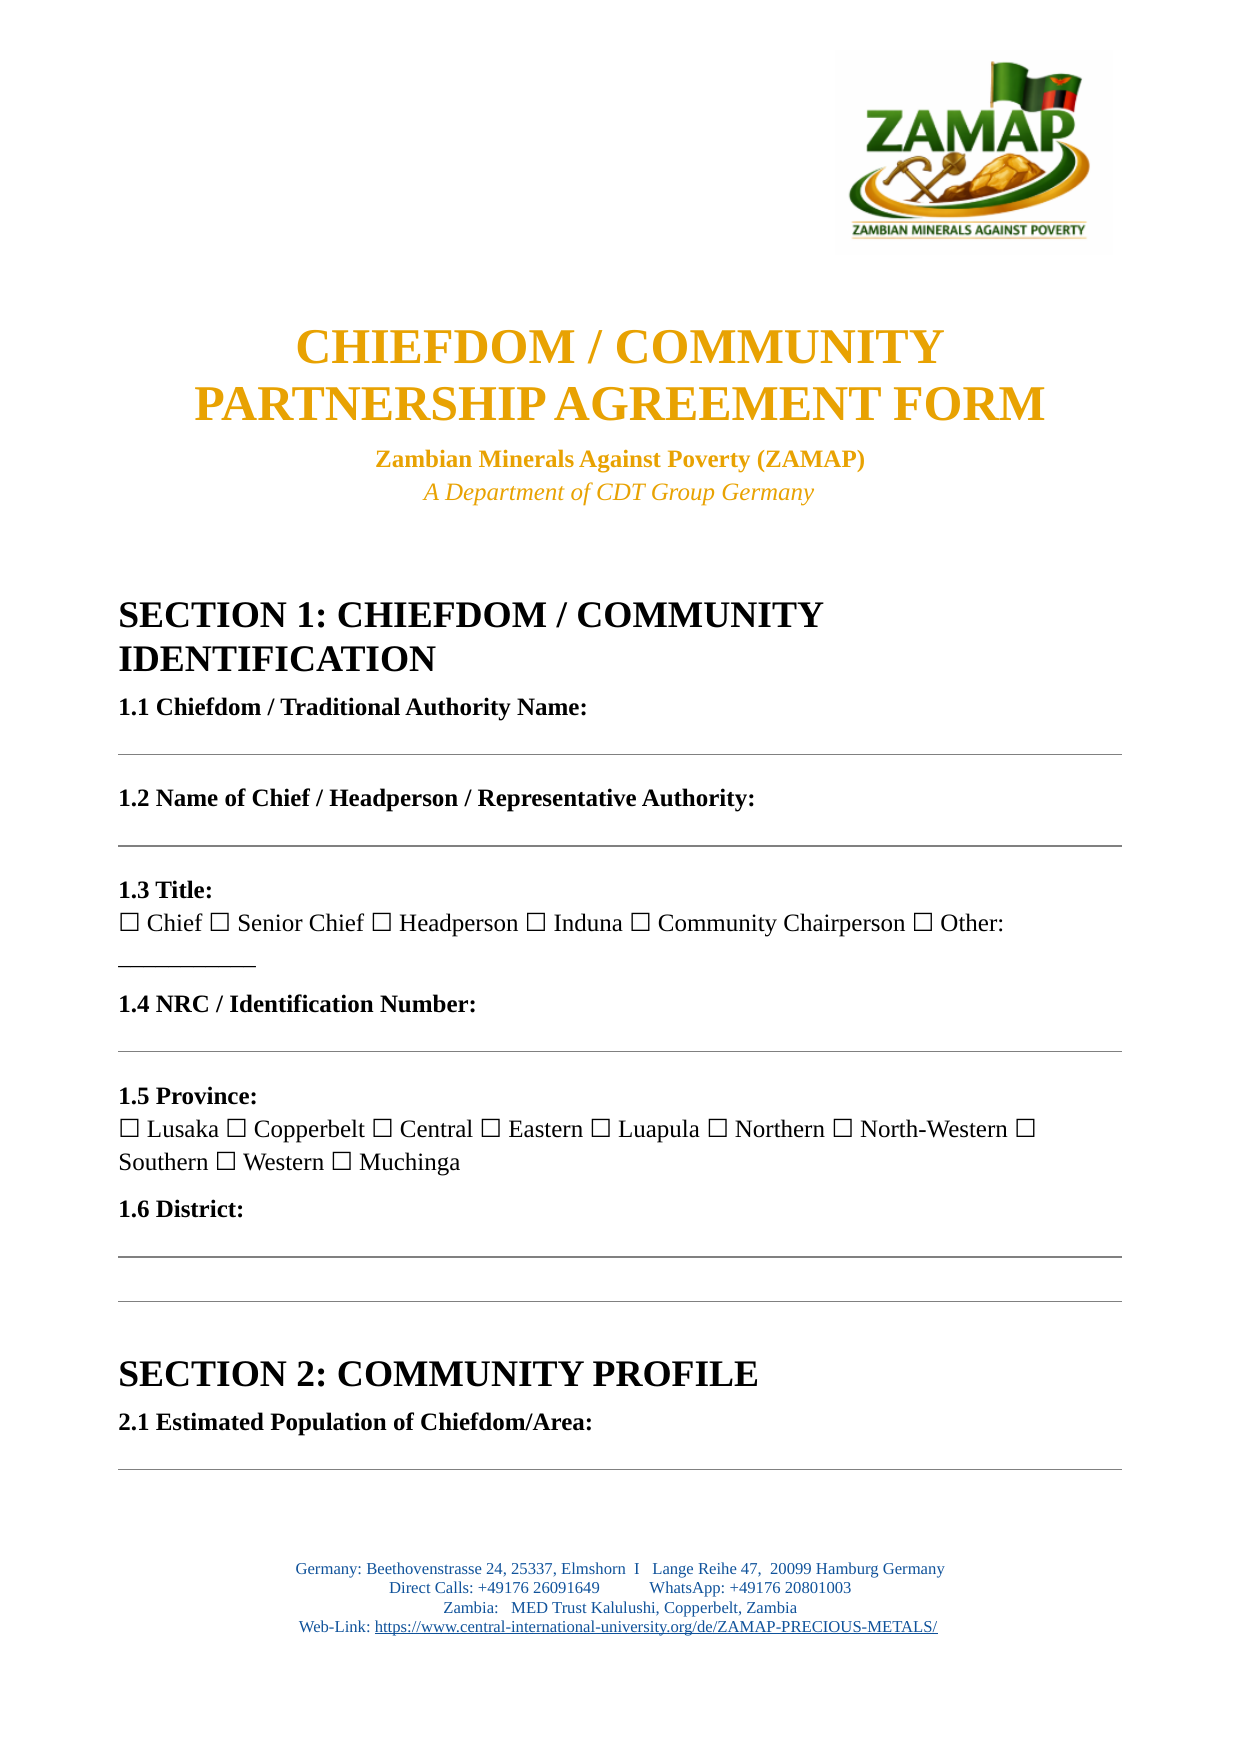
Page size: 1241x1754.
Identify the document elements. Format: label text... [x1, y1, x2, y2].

subtitle SECTION 1: CHIEFDOM / COMMUNITY IDENTIFICATION [118, 593, 1122, 679]
text Zambian Minerals Against Poverty (ZAMAP) A Department of CDT Group Germany [118, 444, 1122, 506]
subtitle SECTION 2: COMMUNITY PROFILE [118, 1352, 1122, 1395]
text 1.5 Province: ☐ Lusaka ☐ Copperbelt ☐ Central ☐ Eastern ☐ Luapula ☐ Northern ☐ North-Western ☐ Southern ☐ Western ☐ Muchinga [118, 1081, 1122, 1176]
picture [835, 50, 1113, 255]
subtitle CHIEFDOM / COMMUNITY PARTNERSHIP AGREEMENT FORM [118, 316, 1122, 431]
text 1.1 Chiefdom / Traditional Authority Name: [118, 692, 1122, 720]
text 1.6 District: [118, 1194, 1122, 1223]
text 2.1 Estimated Population of Chiefdom/Area: [118, 1407, 1122, 1436]
text 1.3 Title: ☐ Chief ☐ Senior Chief ☐ Headperson ☐ Induna ☐ Community Chairperson ☐ Other: ___________ [118, 875, 1122, 970]
text 1.2 Name of Chief / Headperson / Representative Authority: [118, 783, 1122, 812]
text 1.4 NRC / Identification Number: [118, 989, 1122, 1018]
